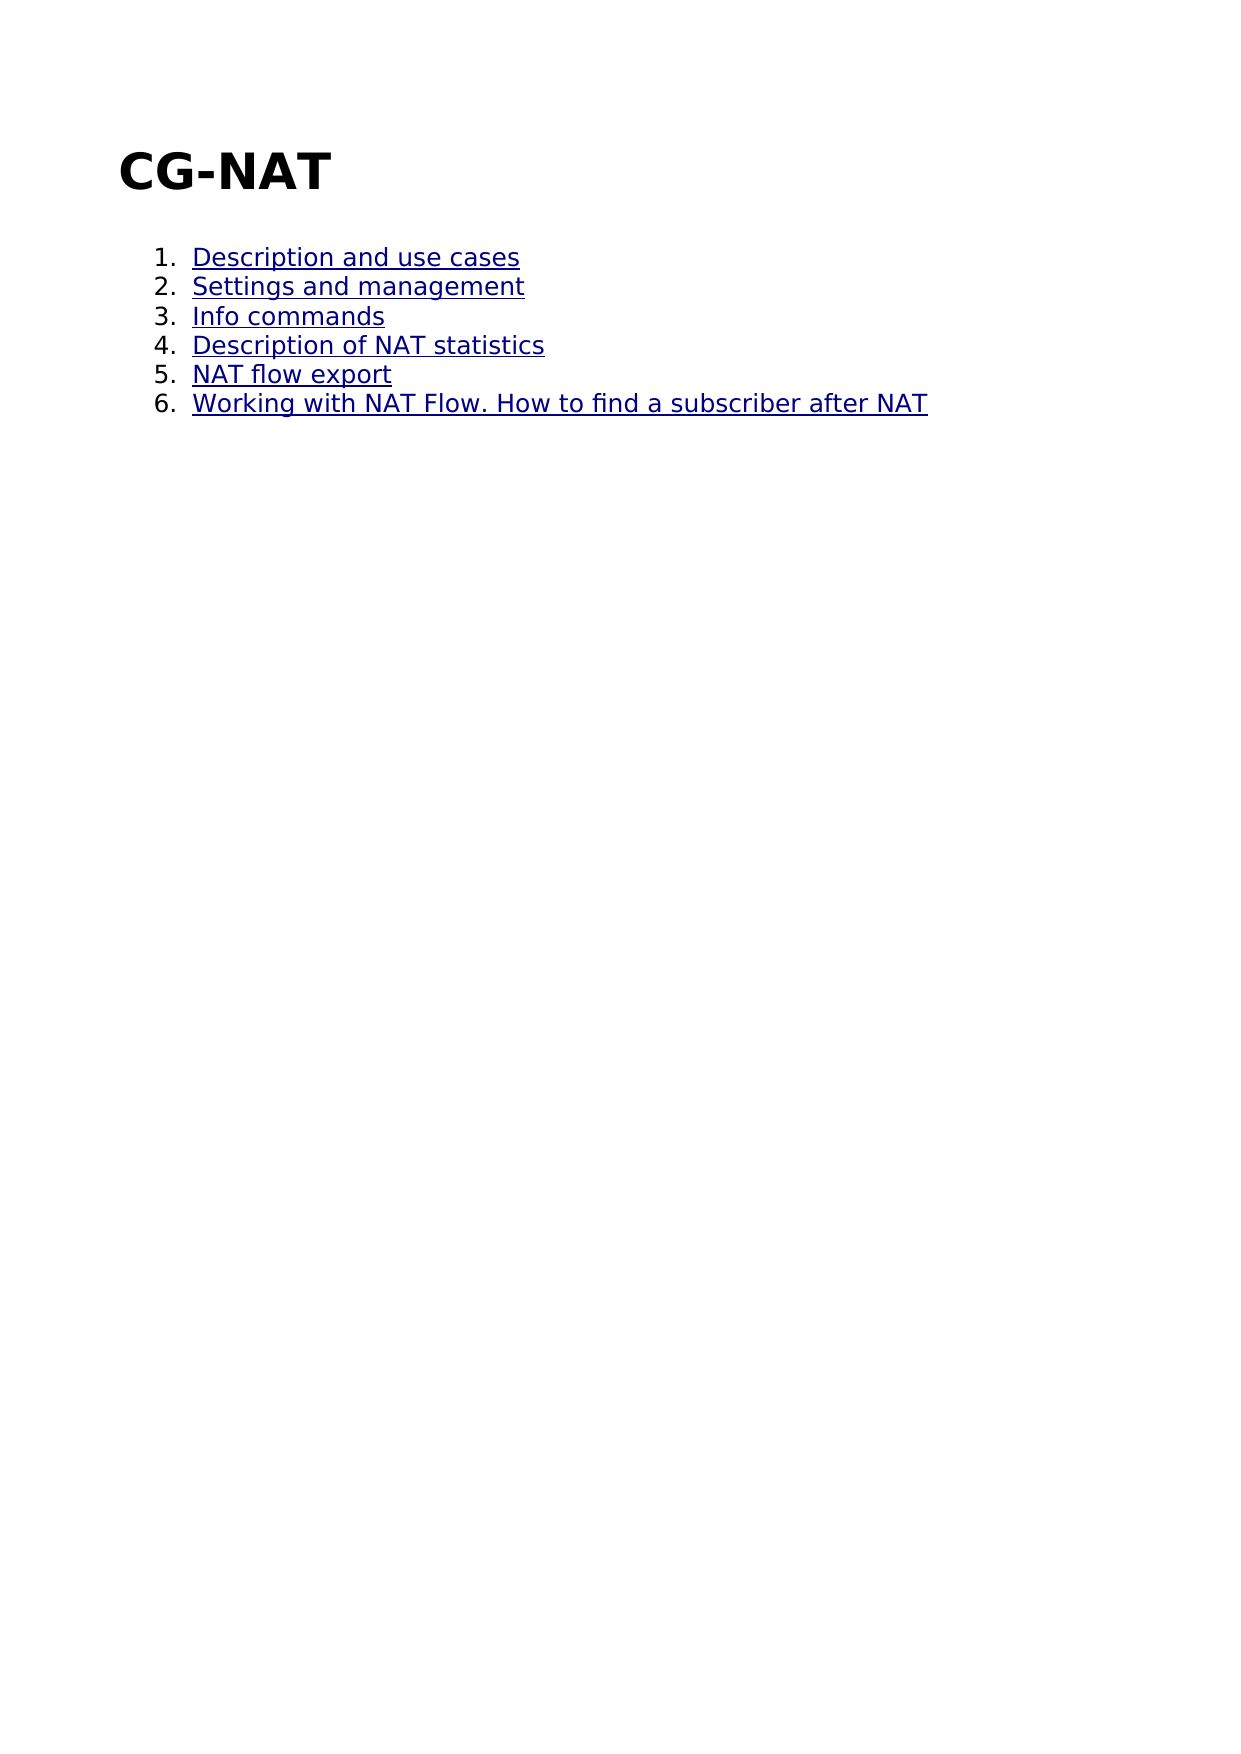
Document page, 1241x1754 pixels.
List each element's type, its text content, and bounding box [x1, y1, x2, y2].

subtitle CG-NAT [118, 143, 1122, 201]
list Settings and management [177, 272, 1122, 302]
list Description of NAT statistics [177, 331, 1122, 360]
list Info commands [177, 302, 1122, 331]
list Working with NAT Flow. How to find a subscriber after NAT [177, 389, 1122, 418]
list Description and use cases [177, 243, 1122, 272]
list NAT flow export [177, 360, 1122, 389]
